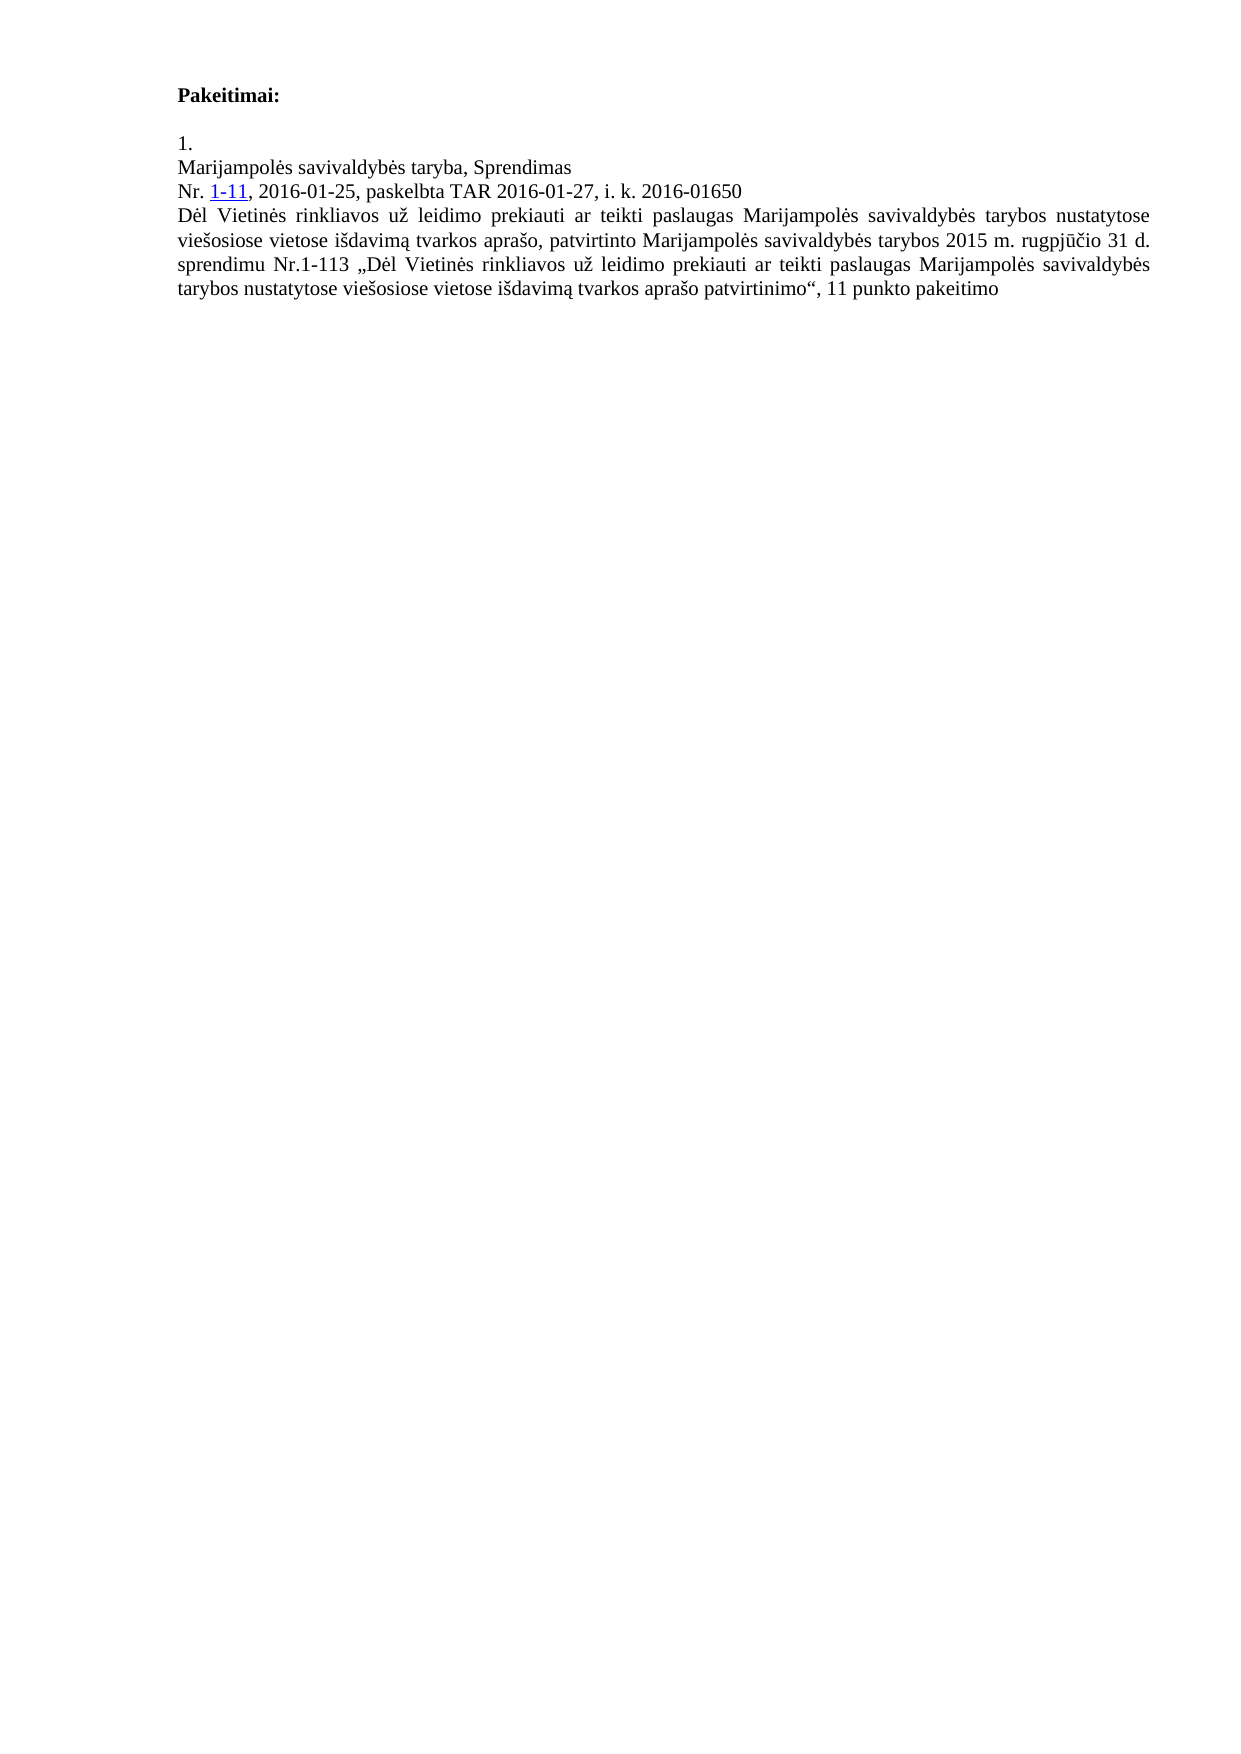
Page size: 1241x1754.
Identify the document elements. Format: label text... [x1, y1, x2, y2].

text 1. [177, 131, 1152, 155]
text Marijampolės savivaldybės taryba, Sprendimas [177, 155, 1152, 179]
text Pakeitimai: [177, 83, 1152, 107]
text Nr. 1-11, 2016-01-25, paskelbta TAR 2016-01-27, i. k. 2016-01650 [177, 179, 1152, 203]
text Dėl Vietinės rinkliavos už leidimo prekiauti ar teikti paslaugas Marijampolės savivaldybės tarybos nustatytose viešosiose vietose išdavimą tvarkos aprašo, patvirtinto Marijampolės savivaldybės tarybos 2015 m. rugpjūčio 31 d. sprendimu Nr.1-113 „Dėl Vietinės rinkliavos už leidimo prekiauti ar teikti paslaugas Marijampolės savivaldybės tarybos nustatytose viešosiose vietose išdavimą tvarkos aprašo patvirtinimo“, 11 punkto pakeitimo [177, 203, 1152, 300]
